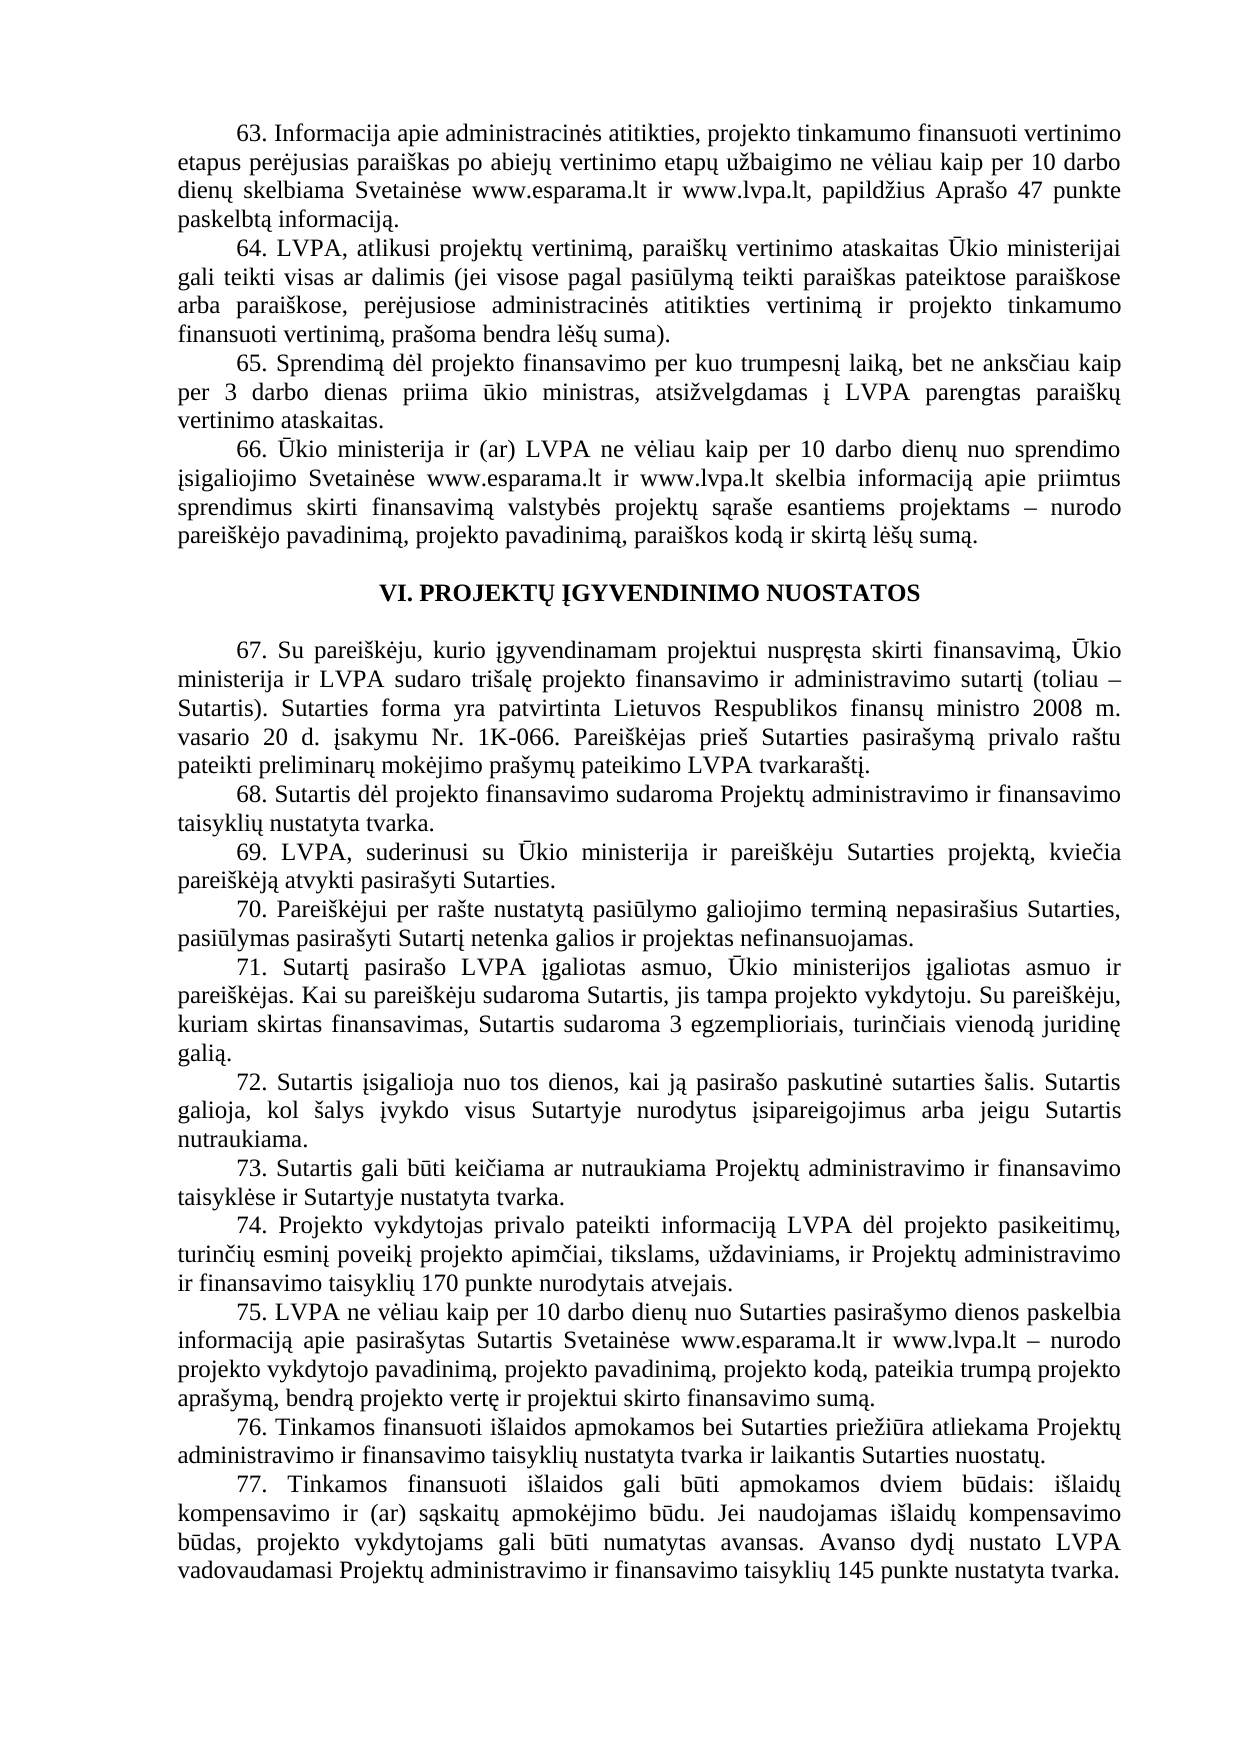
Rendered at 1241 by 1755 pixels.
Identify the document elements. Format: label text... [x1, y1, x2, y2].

text 70. Pareiškėjui per rašte nustatytą pasiūlymo galiojimo terminą nepasirašius Sutarties, pasiūlymas pasirašyti Sutartį netenka galios ir projektas nefinansuojamas. [177, 894, 1122, 952]
text 75. LVPA ne vėliau kaip per 10 darbo dienų nuo Sutarties pasirašymo dienos paskelbia informaciją apie pasirašytas Sutartis Svetainėse www.esparama.lt ir www.lvpa.lt – nurodo projekto vykdytojo pavadinimą, projekto pavadinimą, projekto kodą, pateikia trumpą projekto aprašymą, bendrą projekto vertę ir projektui skirto finansavimo sumą. [177, 1297, 1122, 1412]
text 66. Ūkio ministerija ir (ar) LVPA ne vėliau kaip per 10 darbo dienų nuo sprendimo įsigaliojimo Svetainėse www.esparama.lt ir www.lvpa.lt skelbia informaciją apie priimtus sprendimus skirti finansavimą valstybės projektų sąraše esantiems projektams – nurodo pareiškėjo pavadinimą, projekto pavadinimą, paraiškos kodą ir skirtą lėšų sumą. [177, 434, 1122, 549]
text VI. PROJEKTŲ ĮGYVENDINIMO NUOSTATOS [177, 578, 1122, 607]
text 69. LVPA, suderinusi su Ūkio ministerija ir pareiškėju Sutarties projektą, kviečia pareiškėją atvykti pasirašyti Sutarties. [177, 837, 1122, 894]
text 67. Su pareiškėju, kurio įgyvendinamam projektui nuspręsta skirti finansavimą, Ūkio ministerija ir LVPA sudaro trišalę projekto finansavimo ir administravimo sutartį (toliau – Sutartis). Sutarties forma yra patvirtinta Lietuvos Respublikos finansų ministro 2008 m. vasario 20 d. įsakymu Nr. 1K-066. Pareiškėjas prieš Sutarties pasirašymą privalo raštu pateikti preliminarų mokėjimo prašymų pateikimo LVPA tvarkaraštį. [177, 636, 1122, 779]
text 77. Tinkamos finansuoti išlaidos gali būti apmokamos dviem būdais: išlaidų kompensavimo ir (ar) sąskaitų apmokėjimo būdu. Jei naudojamas išlaidų kompensavimo būdas, projekto vykdytojams gali būti numatytas avansas. Avanso dydį nustato LVPA vadovaudamasi Projektų administravimo ir finansavimo taisyklių 145 punkte nustatyta tvarka. [177, 1469, 1122, 1584]
text 68. Sutartis dėl projekto finansavimo sudaroma Projektų administravimo ir finansavimo taisyklių nustatyta tvarka. [177, 779, 1122, 837]
text 65. Sprendimą dėl projekto finansavimo per kuo trumpesnį laiką, bet ne anksčiau kaip per 3 darbo dienas priima ūkio ministras, atsižvelgdamas į LVPA parengtas paraiškų vertinimo ataskaitas. [177, 348, 1122, 434]
text 63. Informacija apie administracinės atitikties, projekto tinkamumo finansuoti vertinimo etapus perėjusias paraiškas po abiejų vertinimo etapų užbaigimo ne vėliau kaip per 10 darbo dienų skelbiama Svetainėse www.esparama.lt ir www.lvpa.lt, papildžius Aprašo 47 punkte paskelbtą informaciją. [177, 118, 1122, 233]
text 64. LVPA, atlikusi projektų vertinimą, paraiškų vertinimo ataskaitas Ūkio ministerijai gali teikti visas ar dalimis (jei visose pagal pasiūlymą teikti paraiškas pateiktose paraiškose arba paraiškose, perėjusiose administracinės atitikties vertinimą ir projekto tinkamumo finansuoti vertinimą, prašoma bendra lėšų suma). [177, 233, 1122, 348]
text 73. Sutartis gali būti keičiama ar nutraukiama Projektų administravimo ir finansavimo taisyklėse ir Sutartyje nustatyta tvarka. [177, 1153, 1122, 1211]
text 76. Tinkamos finansuoti išlaidos apmokamos bei Sutarties priežiūra atliekama Projektų administravimo ir finansavimo taisyklių nustatyta tvarka ir laikantis Sutarties nuostatų. [177, 1412, 1122, 1469]
text 74. Projekto vykdytojas privalo pateikti informaciją LVPA dėl projekto pasikeitimų, turinčių esminį poveikį projekto apimčiai, tikslams, uždaviniams, ir Projektų administravimo ir finansavimo taisyklių 170 punkte nurodytais atvejais. [177, 1211, 1122, 1297]
text 71. Sutartį pasirašo LVPA įgaliotas asmuo, Ūkio ministerijos įgaliotas asmuo ir pareiškėjas. Kai su pareiškėju sudaroma Sutartis, jis tampa projekto vykdytoju. Su pareiškėju, kuriam skirtas finansavimas, Sutartis sudaroma 3 egzemplioriais, turinčiais vienodą juridinę galią. [177, 952, 1122, 1067]
text 72. Sutartis įsigalioja nuo tos dienos, kai ją pasirašo paskutinė sutarties šalis. Sutartis galioja, kol šalys įvykdo visus Sutartyje nurodytus įsipareigojimus arba jeigu Sutartis nutraukiama. [177, 1067, 1122, 1153]
